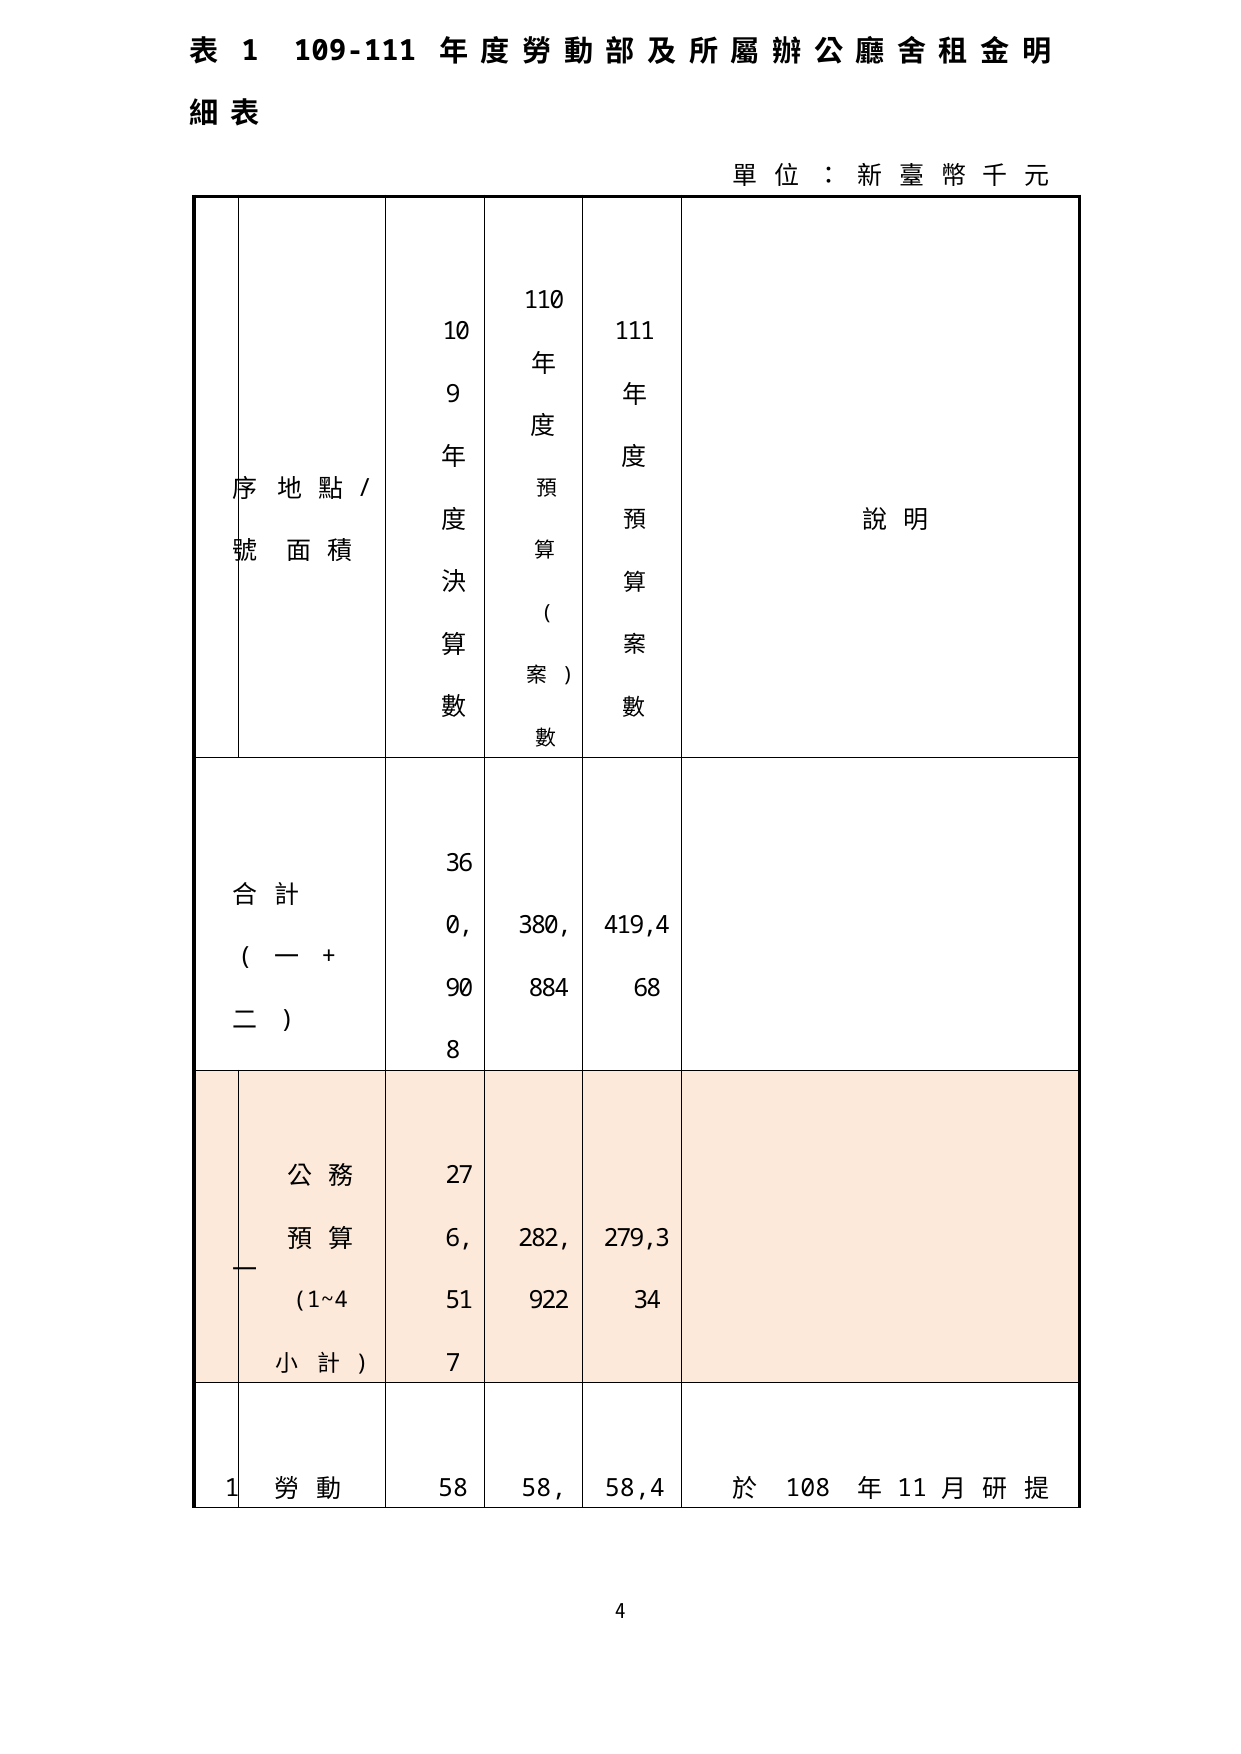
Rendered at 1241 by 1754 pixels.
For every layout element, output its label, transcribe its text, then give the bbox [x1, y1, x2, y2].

table_cell 58, [485, 1383, 582, 1507]
table_header 109年度決算數 [386, 198, 484, 757]
table_header 110年度 預算(案)數 [485, 198, 582, 757]
table_cell 勞動 [239, 1383, 385, 1507]
table_cell 360,908 [386, 758, 484, 1069]
table_cell 282,922 [485, 1071, 582, 1382]
text 單位：新臺幣千元 [183, 132, 1058, 194]
table_cell 一 [196, 1071, 238, 1382]
table_header 111年度預算案數 [583, 198, 681, 757]
table_cell 279,334 [583, 1071, 681, 1382]
table_cell 合計(一+二) [196, 758, 385, 1069]
table_cell 276,517 [386, 1071, 484, 1382]
table_cell 1 [196, 1383, 238, 1507]
text 表1 109-111年度勞動部及所屬辦公廳舍租金明細表 [183, 7, 1058, 132]
table_header 序號 [196, 198, 238, 757]
table_cell 380,884 [485, 758, 582, 1069]
table_cell 58,4 [583, 1383, 681, 1507]
table_cell [682, 758, 1078, 1069]
table_header 說明 [682, 198, 1078, 757]
table_cell [682, 1071, 1078, 1382]
table_header 地點/ 面積 [239, 198, 385, 757]
table_cell 58 [386, 1383, 484, 1507]
table_cell 419,468 [583, 758, 681, 1069]
table_cell 於108年11月研提 [682, 1383, 1078, 1507]
table_cell 公務預算 (1~4小計) [239, 1071, 385, 1382]
